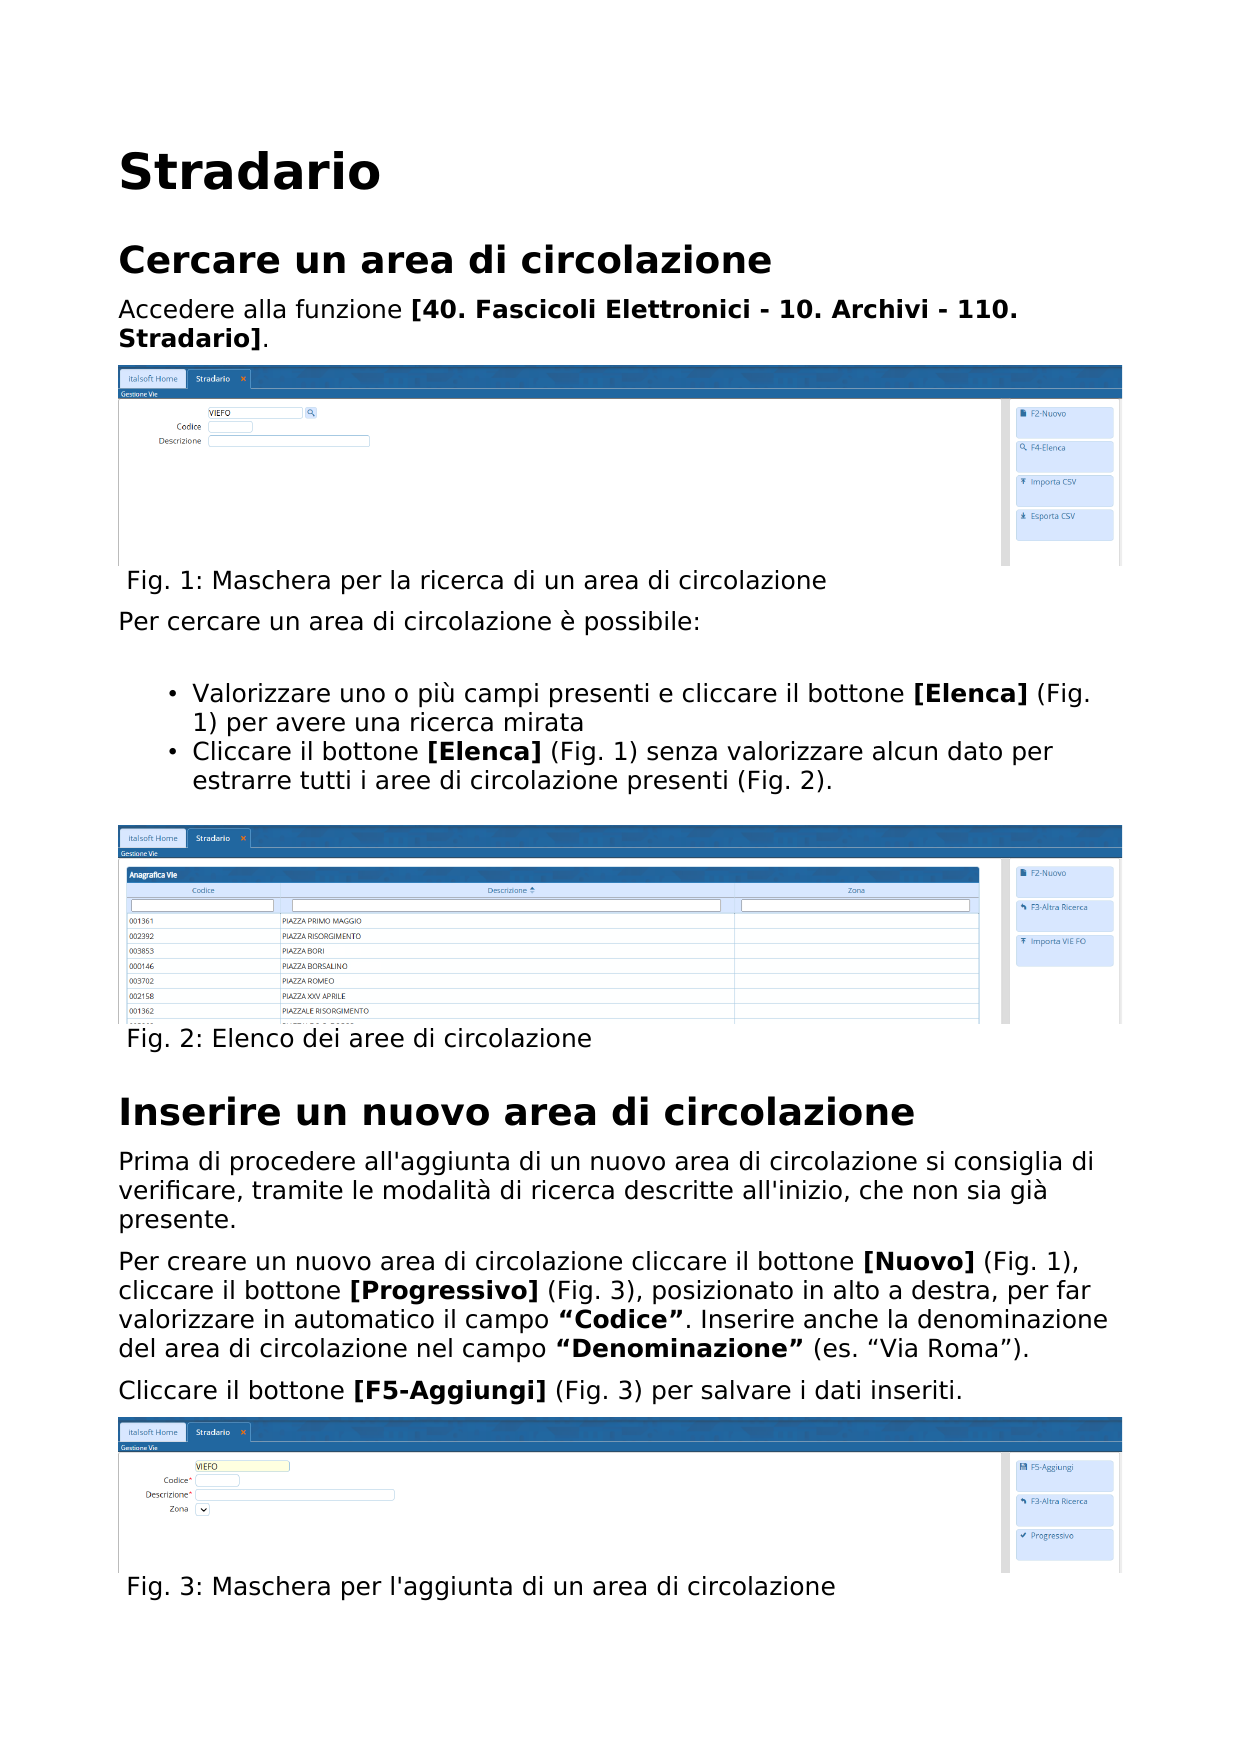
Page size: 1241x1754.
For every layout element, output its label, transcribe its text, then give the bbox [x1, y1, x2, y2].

text Fig. 2: Elenco dei aree di circolazione [118, 1024, 1122, 1053]
text Fig. 1: Maschera per la ricerca di un area di circolazione [118, 566, 1122, 595]
picture [118, 365, 1123, 566]
list Cliccare il bottone [Elenca] (Fig. 1) senza valorizzare alcun dato per estrarre tutti i aree di circolazione presenti (Fig. 2). [177, 737, 1122, 795]
picture [118, 825, 1123, 1024]
subtitle Inserire un nuovo area di circolazione [118, 1091, 1122, 1134]
text Accedere alla funzione [40. Fascicoli Elettronici - 10. Archivi - 110. Stradario]. [118, 295, 1122, 353]
text Prima di procedere all'aggiunta di un nuovo area di circolazione si consiglia di verificare, tramite le modalità di ricerca descritte all'inizio, che non sia già presente. [118, 1147, 1122, 1234]
text Per cercare un area di circolazione è possibile: [118, 608, 1122, 637]
list Valorizzare uno o più campi presenti e cliccare il bottone [Elenca] (Fig. 1) per avere una ricerca mirata [177, 679, 1122, 737]
subtitle Cercare un area di circolazione [118, 239, 1122, 282]
text Fig. 3: Maschera per l'aggiunta di un area di circolazione [118, 1573, 1122, 1602]
picture [118, 1417, 1123, 1573]
subtitle Stradario [118, 143, 1122, 201]
text Per creare un nuovo area di circolazione cliccare il bottone [Nuovo] (Fig. 1), cliccare il bottone [Progressivo] (Fig. 3), posizionato in alto a destra, per far valorizzare in automatico il campo “Codice”. Inserire anche la denominazione del area di circolazione nel campo “Denominazione” (es. “Via Roma”). [118, 1247, 1122, 1363]
text Cliccare il bottone [F5-Aggiungi] (Fig. 3) per salvare i dati inseriti. [118, 1376, 1122, 1405]
